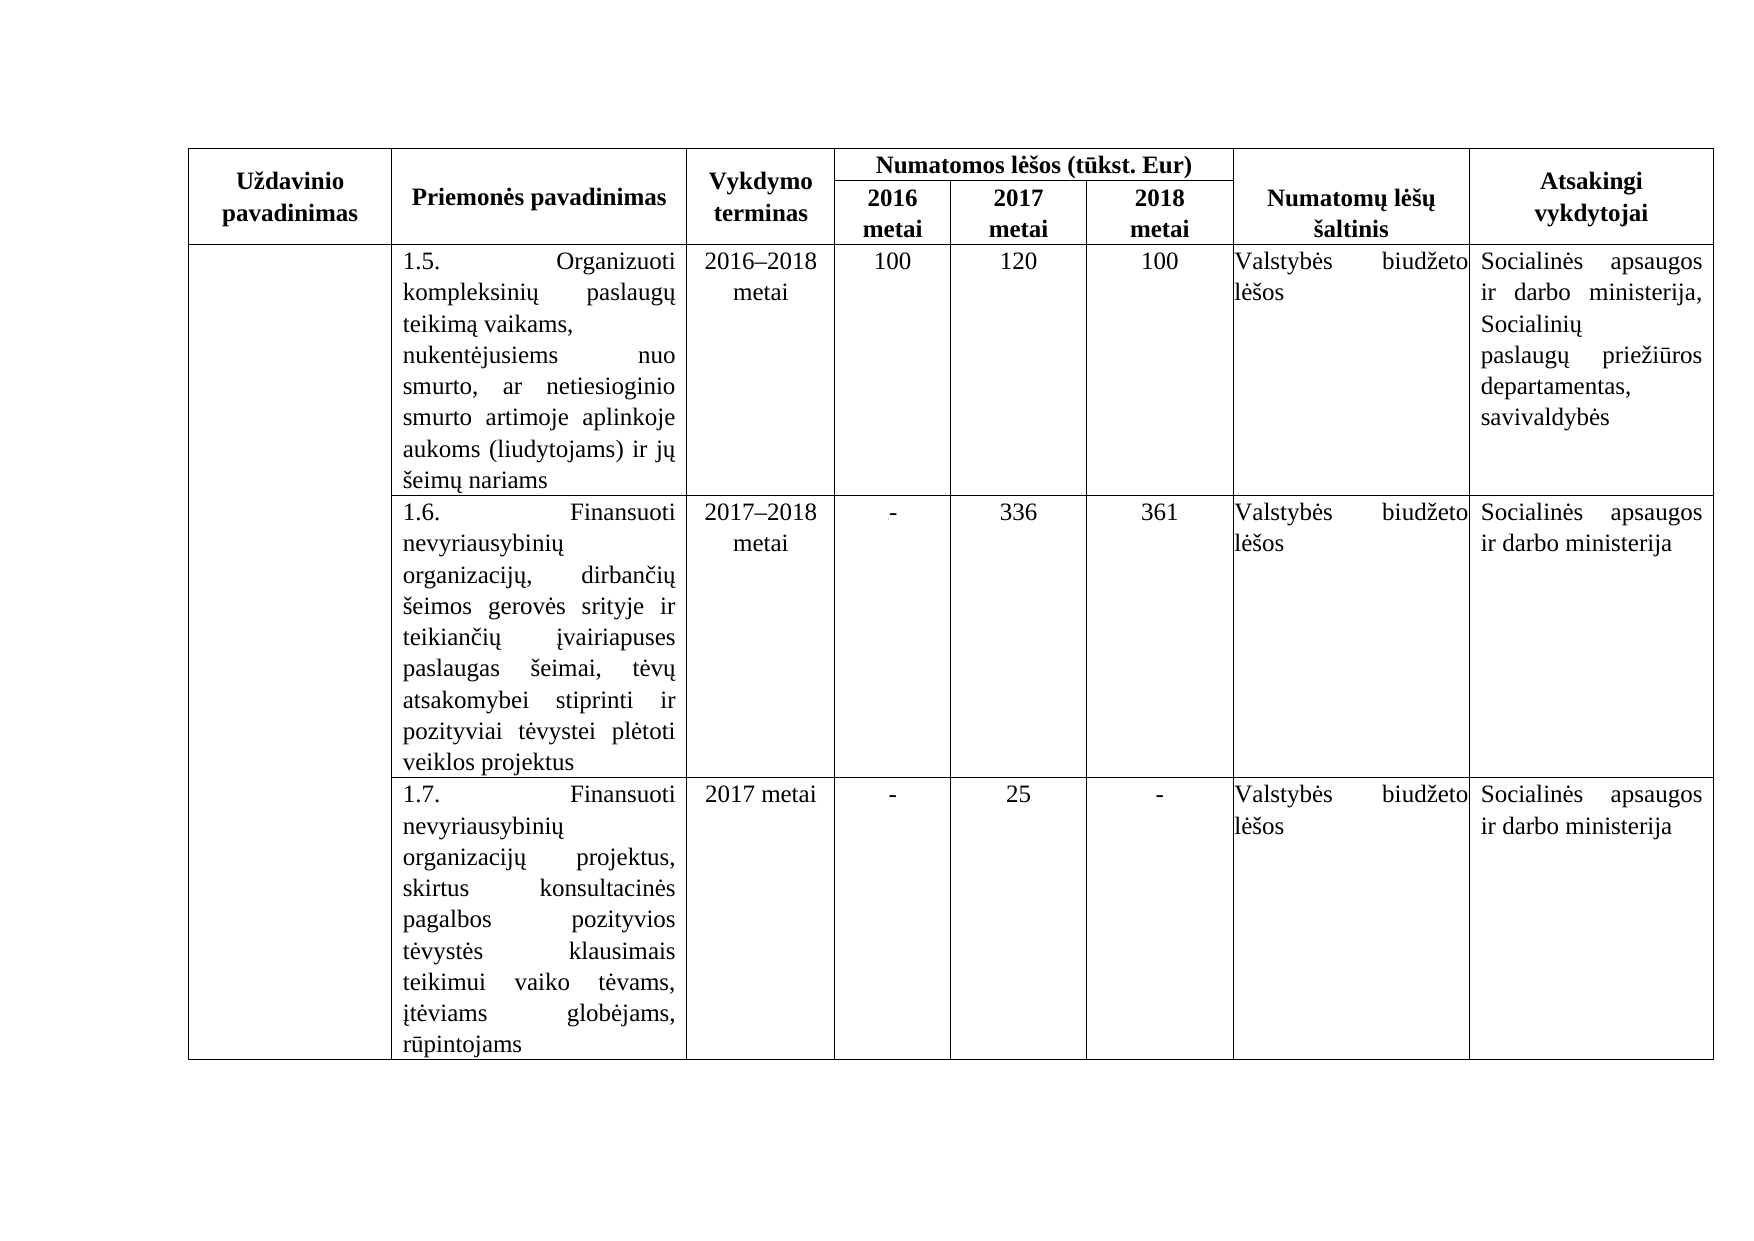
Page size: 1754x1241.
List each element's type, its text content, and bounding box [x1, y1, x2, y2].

table_cell 100 [835, 245, 950, 494]
table_cell Socialinės apsaugos ir darbo ministerija [1470, 778, 1713, 1059]
table_cell Valstybės biudžeto lėšos [1234, 778, 1469, 1059]
table_cell 336 [951, 496, 1086, 777]
table_cell 2017 metai [951, 181, 1086, 243]
table_header Vykdymo terminas [687, 149, 834, 243]
table_cell - [1087, 778, 1233, 1059]
table_cell 361 [1087, 496, 1233, 777]
table_cell - [835, 778, 950, 1059]
table_cell 2017–2018 metai [687, 496, 834, 777]
table_cell Socialinės apsaugos ir darbo ministerija [1470, 496, 1713, 777]
table_header [1234, 149, 1469, 180]
table_cell Socialinės apsaugos ir darbo ministerija, Socialinių paslaugų priežiūros departamentas, savivaldybės [1470, 245, 1713, 494]
table_cell Valstybės biudžeto lėšos [1234, 496, 1469, 777]
table_cell 2016 metai [835, 181, 950, 243]
table_cell 1.6. Finansuoti nevyriausybinių organizacijų, dirbančių šeimos gerovės srityje ir teikiančių įvairiapuses paslaugas šeimai, tėvų atsakomybei stiprinti ir pozityviai tėvystei plėtoti veiklos projektus [392, 496, 686, 777]
table_header Uždavinio pavadinimas [189, 149, 391, 243]
table_cell 2017 metai [687, 778, 834, 1059]
table_cell 100 [1087, 245, 1233, 494]
table_cell 2016–2018 metai [687, 245, 834, 494]
table_cell 1.7. Finansuoti nevyriausybinių organizacijų projektus, skirtus konsultacinės pagalbos pozityvios tėvystės klausimais teikimui vaiko tėvams, įtėviams globėjams, rūpintojams [392, 778, 686, 1059]
table_cell -- [835, 496, 950, 777]
table_header Atsakingi vykdytojai [1470, 149, 1713, 243]
table_header Numatomos lėšos (tūkst. Eur) [835, 149, 1233, 180]
table_header Priemonės pavadinimas [392, 149, 686, 243]
table_cell [189, 1060, 1713, 1091]
table_cell 120 [951, 245, 1086, 494]
table_cell 1.5. Organizuoti kompleksinių paslaugų teikimą vaikams, nukentėjusiems nuo smurto, ar netiesioginio smurto artimoje aplinkoje aukoms (liudytojams) ir jų šeimų nariams [392, 245, 686, 494]
table_cell Valstybės biudžeto lėšos [1234, 245, 1469, 494]
table_cell [189, 245, 391, 1059]
table_cell 25 [951, 778, 1086, 1059]
table_cell Numatomų lėšų šaltinis [1234, 180, 1469, 243]
table_cell 2018 metai [1087, 181, 1233, 243]
